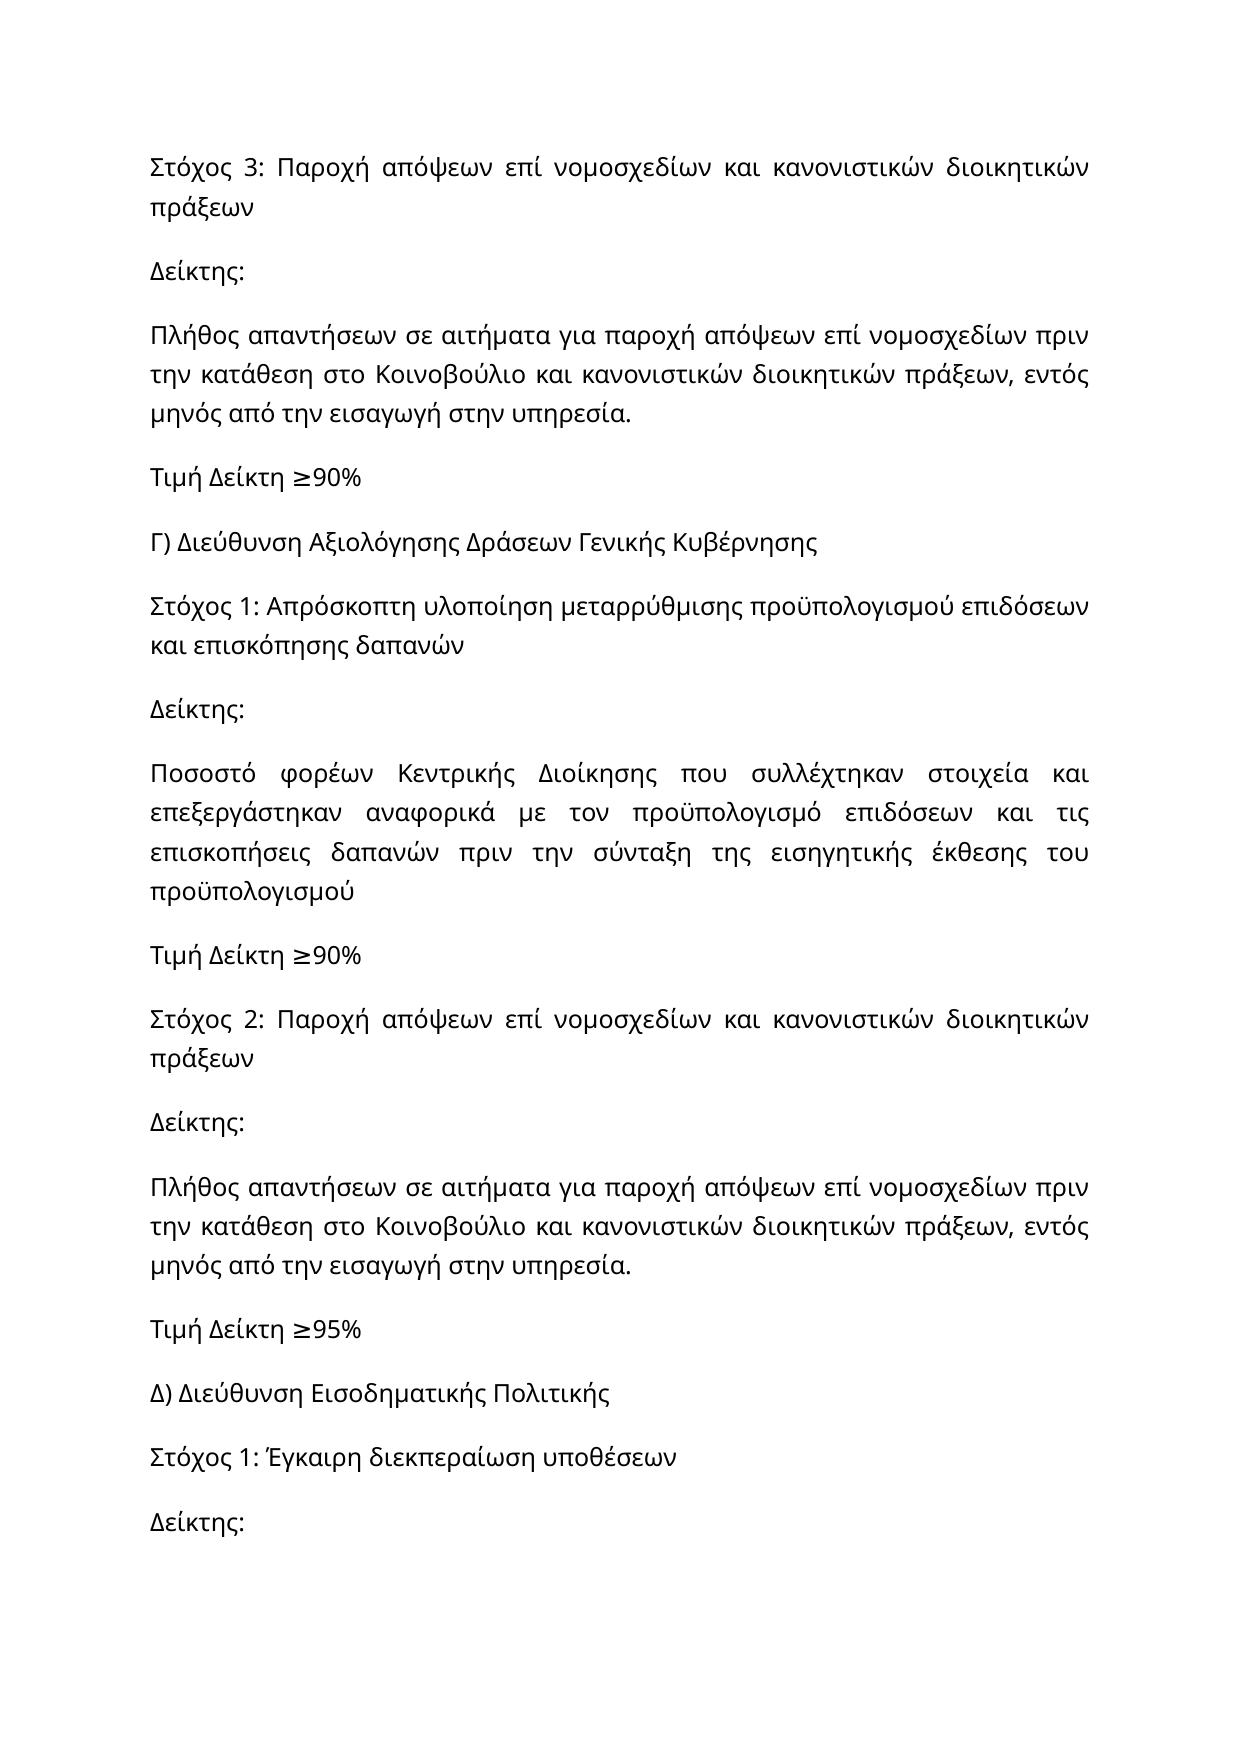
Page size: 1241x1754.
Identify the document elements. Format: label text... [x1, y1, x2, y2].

text Δείκτης: [150, 253, 1090, 287]
text Τιμή Δείκτη ≥90% [150, 937, 1090, 972]
text Στόχος 1: Απρόσκοπτη υλοποίηση μεταρρύθμισης προϋπολογισμού επιδόσεων και επισκόπησης δαπανών [150, 588, 1090, 662]
text Στόχος 1: Έγκαιρη διεκπεραίωση υποθέσεων [150, 1440, 1090, 1474]
text Πλήθος απαντήσεων σε αιτήματα για παροχή απόψεων επί νομοσχεδίων πριν την κατάθεση στο Κοινοβούλιο και κανονιστικών διοικητικών πράξεων, εντός μηνός από την εισαγωγή στην υπηρεσία. [150, 317, 1090, 430]
text Τιμή Δείκτη ≥95% [150, 1312, 1090, 1346]
text Δείκτης: [150, 1105, 1090, 1139]
text Τιμή Δείκτη ≥90% [150, 460, 1090, 494]
text Πλήθος απαντήσεων σε αιτήματα για παροχή απόψεων επί νομοσχεδίων πριν την κατάθεση στο Κοινοβούλιο και κανονιστικών διοικητικών πράξεων, εντός μηνός από την εισαγωγή στην υπηρεσία. [150, 1169, 1090, 1282]
text Στόχος 3: Παροχή απόψεων επί νομοσχεδίων και κανονιστικών διοικητικών πράξεων [150, 150, 1090, 223]
text Στόχος 2: Παροχή απόψεων επί νομοσχεδίων και κανονιστικών διοικητικών πράξεων [150, 1002, 1090, 1075]
text Ποσοστό φορέων Κεντρικής Διοίκησης που συλλέχτηκαν στοιχεία και επεξεργάστηκαν αναφορικά με τον προϋπολογισμό επιδόσεων και τις επισκοπήσεις δαπανών πριν την σύνταξη της εισηγητικής έκθεσης του προϋπολογισμού [150, 756, 1090, 907]
text Δ) Διεύθυνση Εισοδηματικής Πολιτικής [150, 1376, 1090, 1410]
text Δείκτης: [150, 692, 1090, 726]
text Δείκτης: [150, 1504, 1090, 1538]
text Γ) Διεύθυνση Αξιολόγησης Δράσεων Γενικής Κυβέρνησης [150, 524, 1090, 558]
